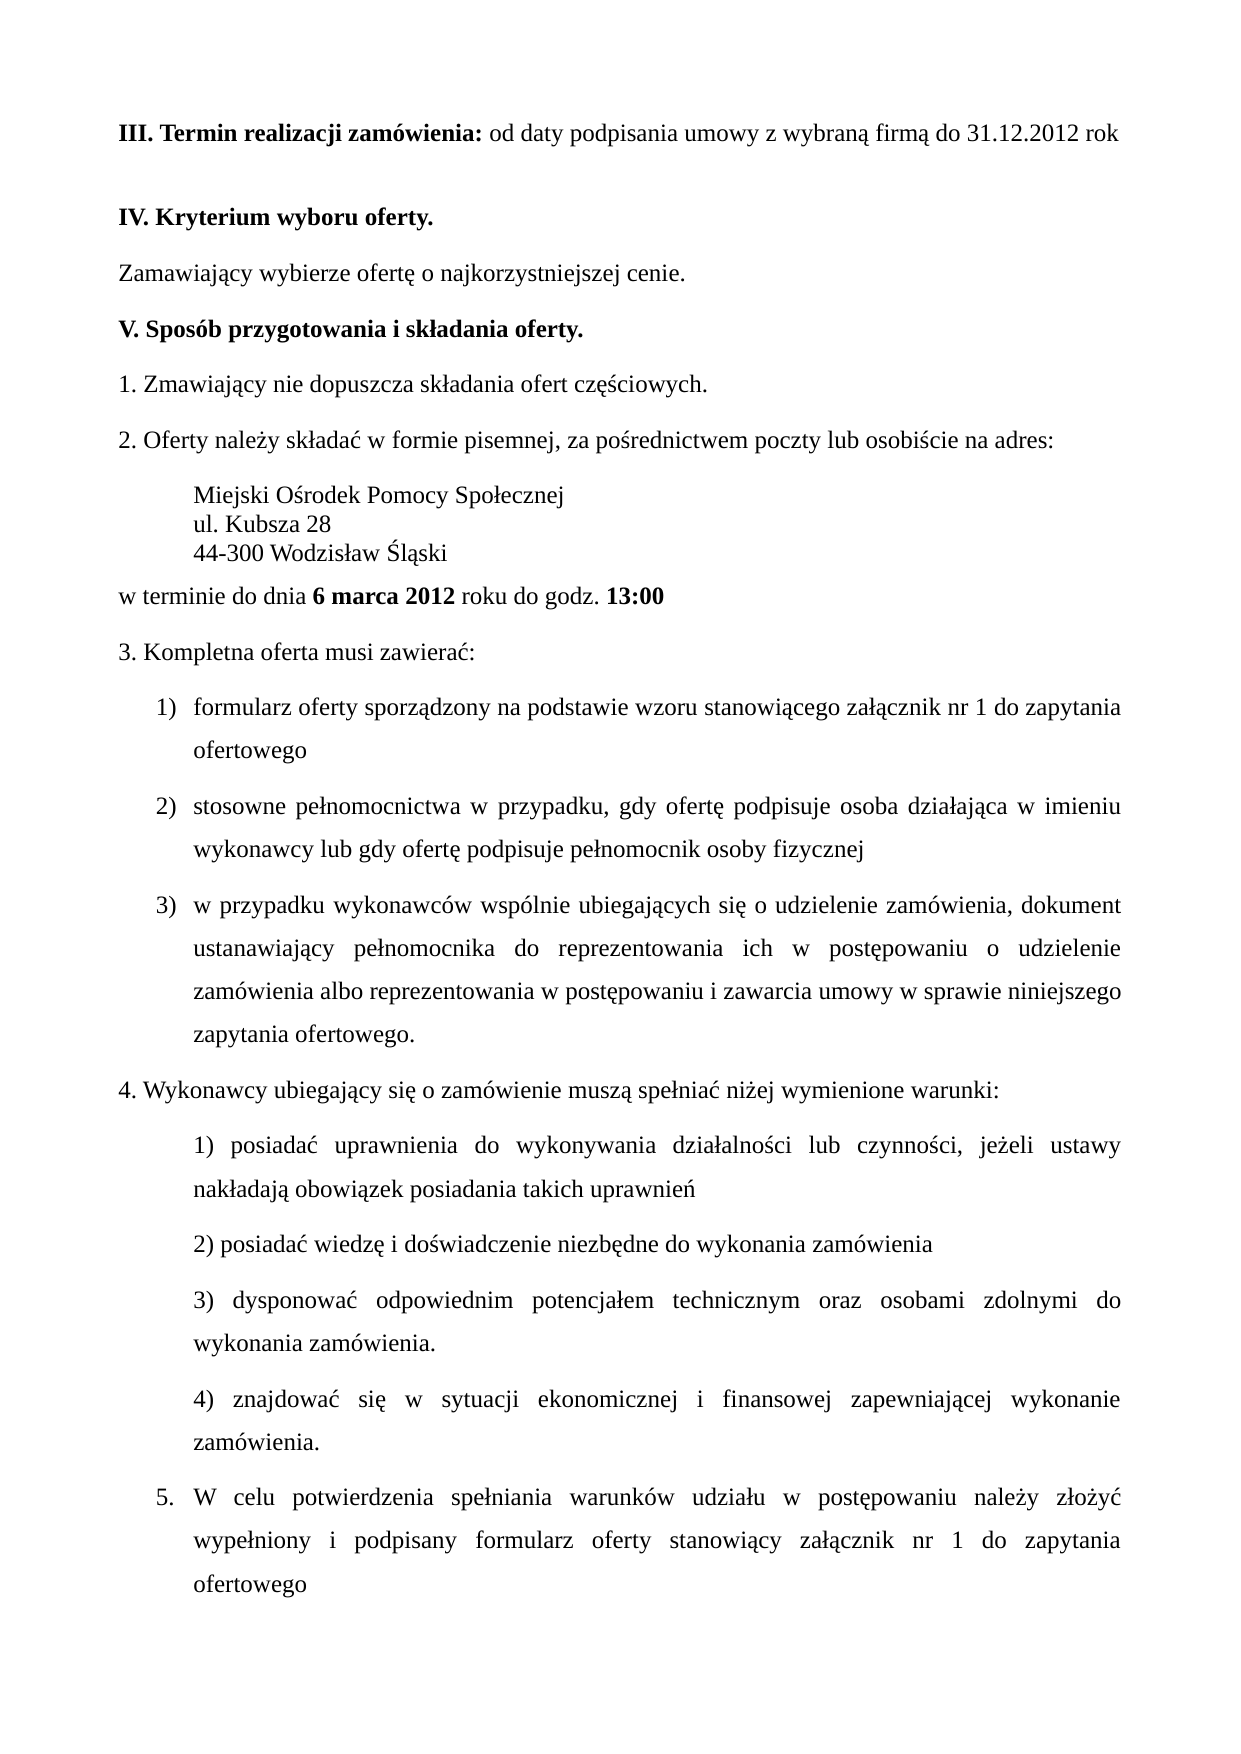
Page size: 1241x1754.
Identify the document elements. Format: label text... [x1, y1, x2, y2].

text 4. Wykonawcy ubiegający się o zamówienie muszą spełniać niżej wymienione warunki: [118, 1075, 1122, 1104]
list Miejski Ośrodek Pomocy Społecznej [156, 481, 1122, 509]
list 2) posiadać wiedzę i doświadczenie niezbędne do wykonania zamówienia [156, 1229, 1122, 1258]
list 1) posiadać uprawnienia do wykonywania działalności lub czynności, jeżeli ustawy nakładają obowiązek posiadania takich uprawnień [156, 1131, 1122, 1202]
list ul. Kubsza 28 [156, 509, 1122, 538]
text IV. Kryterium wyboru oferty. [118, 202, 1122, 231]
text Zamawiający wybierze ofertę o najkorzystniejszej cenie. [118, 258, 1122, 287]
list 4) znajdować się w sytuacji ekonomicznej i finansowej zapewniającej wykonanie zamówienia. [156, 1384, 1122, 1456]
list formularz oferty sporządzony na podstawie wzoru stanowiącego załącznik nr 1 do zapytania ofertowego [156, 692, 1122, 764]
text V. Sposób przygotowania i składania oferty. [118, 314, 1122, 342]
text 2. Oferty należy składać w formie pisemnej, za pośrednictwem poczty lub osobiście na adres: [118, 425, 1122, 454]
list stosowne pełnomocnictwa w przypadku, gdy ofertę podpisuje osoba działająca w imieniu wykonawcy lub gdy ofertę podpisuje pełnomocnik osoby fizycznej [156, 791, 1122, 863]
text 3. Kompletna oferta musi zawierać: [118, 637, 1122, 666]
text w terminie do dnia 6 marca 2012 roku do godz. 13:00 [118, 581, 1122, 610]
list 3) dysponować odpowiednim potencjałem technicznym oraz osobami zdolnymi do wykonania zamówienia. [156, 1285, 1122, 1357]
text 1. Zmawiający nie dopuszcza składania ofert częściowych. [118, 369, 1122, 398]
list 44-300 Wodzisław Śląski [156, 538, 1122, 567]
list w przypadku wykonawców wspólnie ubiegających się o udzielenie zamówienia, dokument ustanawiający pełnomocnika do reprezentowania ich w postępowaniu o udzielenie zamówienia albo reprezentowania w postępowaniu i zawarcia umowy w sprawie niniejszego zapytania ofertowego. [156, 890, 1122, 1048]
text III. Termin realizacji zamówienia: od daty podpisania umowy z wybraną firmą do 31.12.2012 rok [118, 118, 1122, 147]
list W celu potwierdzenia spełniania warunków udziału w postępowaniu należy złożyć wypełniony i podpisany formularz oferty stanowiący załącznik nr 1 do zapytania ofertowego [156, 1482, 1122, 1597]
